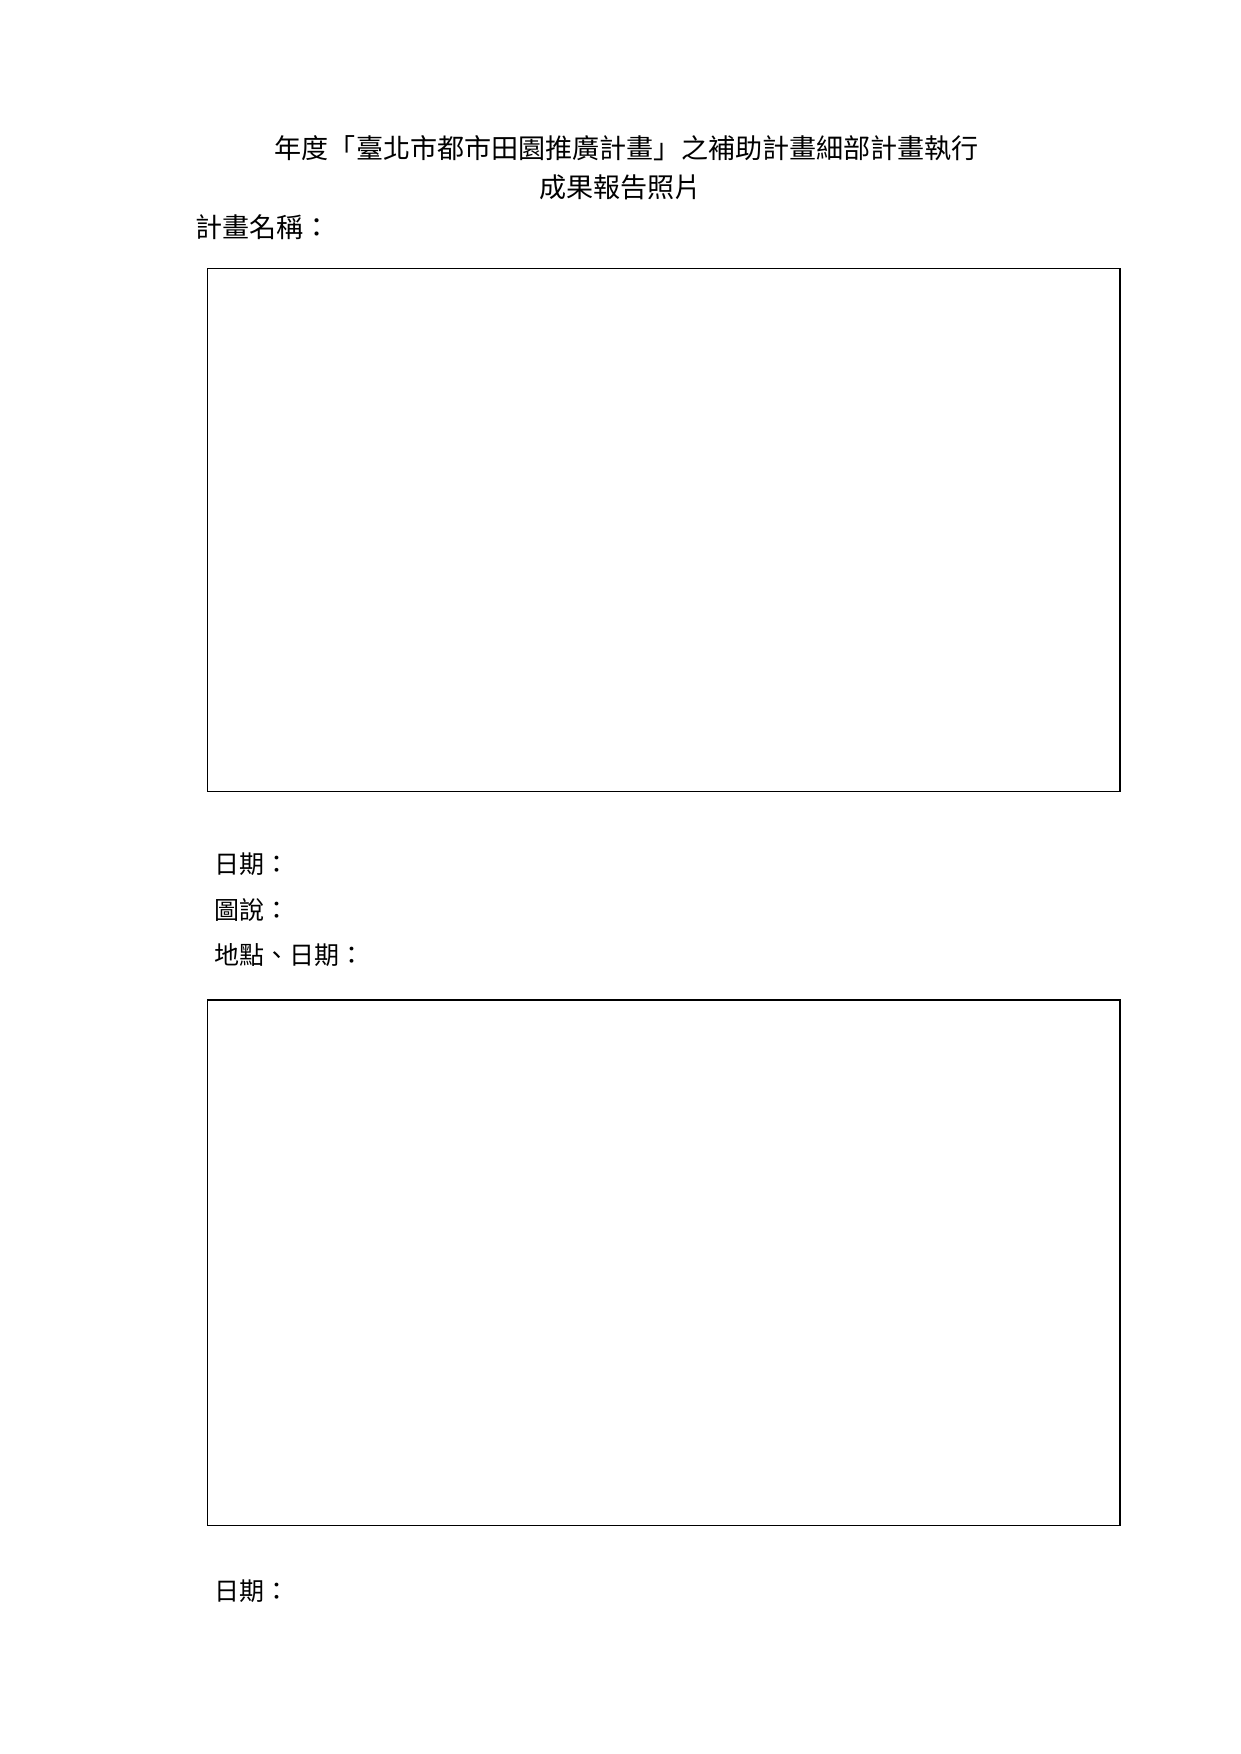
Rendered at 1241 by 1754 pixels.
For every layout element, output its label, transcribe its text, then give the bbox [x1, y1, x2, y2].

text 成果報告照片 [195, 166, 1045, 206]
text 日期： [214, 1571, 1045, 1607]
text 日期： [214, 845, 1045, 881]
text 圖說： [214, 890, 1045, 926]
text 計畫名稱： [195, 206, 1045, 245]
text 地點、日期： [214, 935, 1045, 972]
text 年度「臺北市都市田園推廣計畫」之補助計畫細部計畫執行 [195, 127, 1045, 166]
